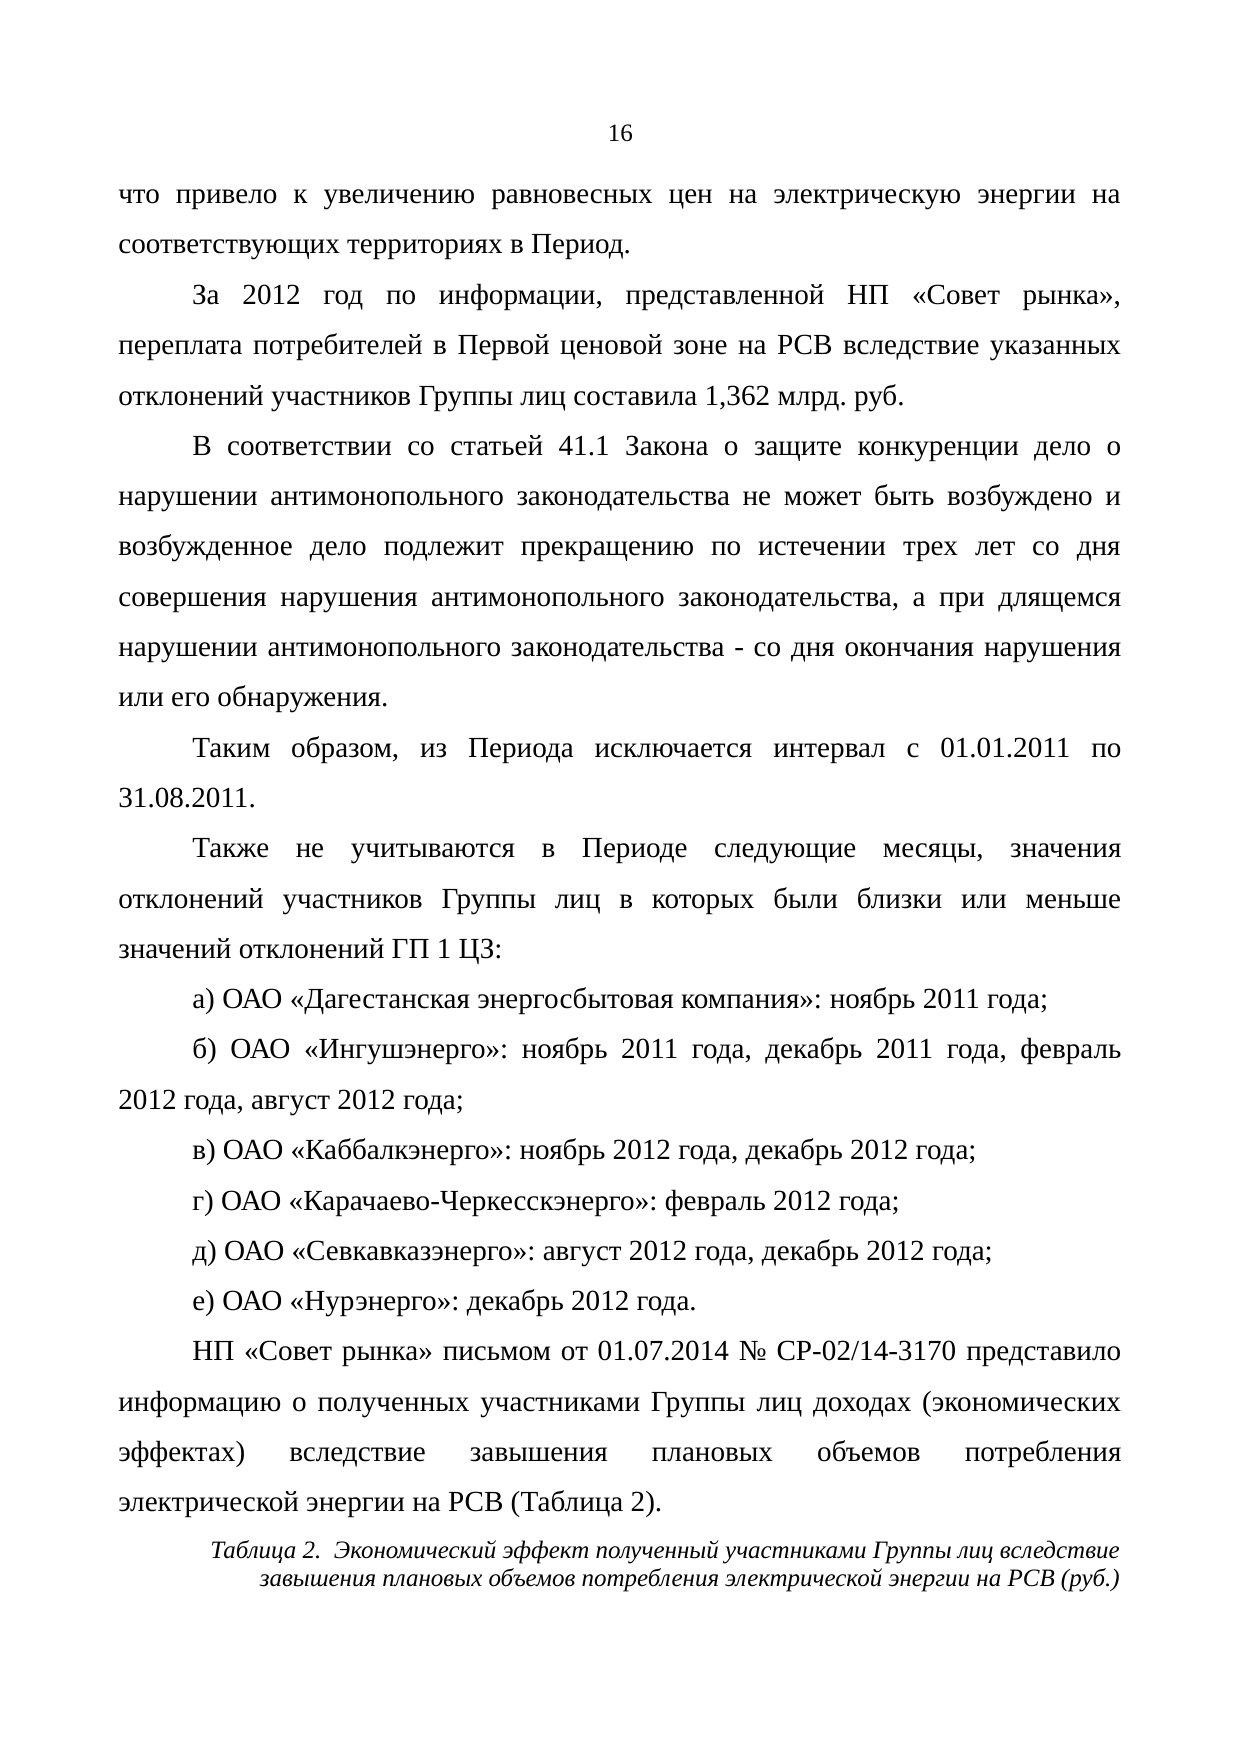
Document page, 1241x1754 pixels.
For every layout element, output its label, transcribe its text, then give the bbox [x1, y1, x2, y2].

text НП «Совет рынка» письмом от 01.07.2014 № СР-02/14-3170 представило информацию о полученных участниками Группы лиц доходах (экономических эффектах) вследствие завышения плановых объемов потребления электрической энергии на РСВ (Таблица 2). [118, 1333, 1122, 1518]
text д) ОАО «Севкавказэнерго»: август 2012 года, декабрь 2012 года; [118, 1233, 1122, 1266]
text Также не учитываются в Периоде следующие месяцы, значения отклонений участников Группы лиц в которых были близки или меньше значений отклонений ГП 1 ЦЗ: [118, 830, 1122, 964]
text г) ОАО «Карачаево-Черкесскэнерго»: февраль 2012 года; [118, 1183, 1122, 1216]
text в) ОАО «Каббалкэнерго»: ноябрь 2012 года, декабрь 2012 года; [118, 1132, 1122, 1166]
text а) ОАО «Дагестанская энергосбытовая компания»: ноябрь 2011 года; [118, 981, 1122, 1015]
text е) ОАО «Нурэнерго»: декабрь 2012 года. [118, 1283, 1122, 1317]
text Таким образом, из Периода исключается интервал с 01.01.2011 по 31.08.2011. [118, 730, 1122, 814]
text Таблица 2. Экономический эффект полученный участниками Группы лиц вследствие завышения плановых объемов потребления электрической энергии на РСВ (руб.) [118, 1535, 1122, 1592]
text За 2012 год по информации, представленной НП «Совет рынка», переплата потребителей в Первой ценовой зоне на РСВ вследствие указанных отклонений участников Группы лиц составила 1,362 млрд. руб. [118, 277, 1122, 411]
text В соответствии со статьей 41.1 Закона о защите конкуренции дело о нарушении антимонопольного законодательства не может быть возбуждено и возбужденное дело подлежит прекращению по истечении трех лет со дня совершения нарушения антимонопольного законодательства, а при длящемся нарушении антимонопольного законодательства - со дня окончания нарушения или его обнаружения. [118, 428, 1122, 713]
text что привело к увеличению равновесных цен на электрическую энергии на соответствующих территориях в Период. [118, 176, 1122, 260]
text б) ОАО «Ингушэнерго»: ноябрь 2011 года, декабрь 2011 года, февраль 2012 года, август 2012 года; [118, 1032, 1122, 1116]
